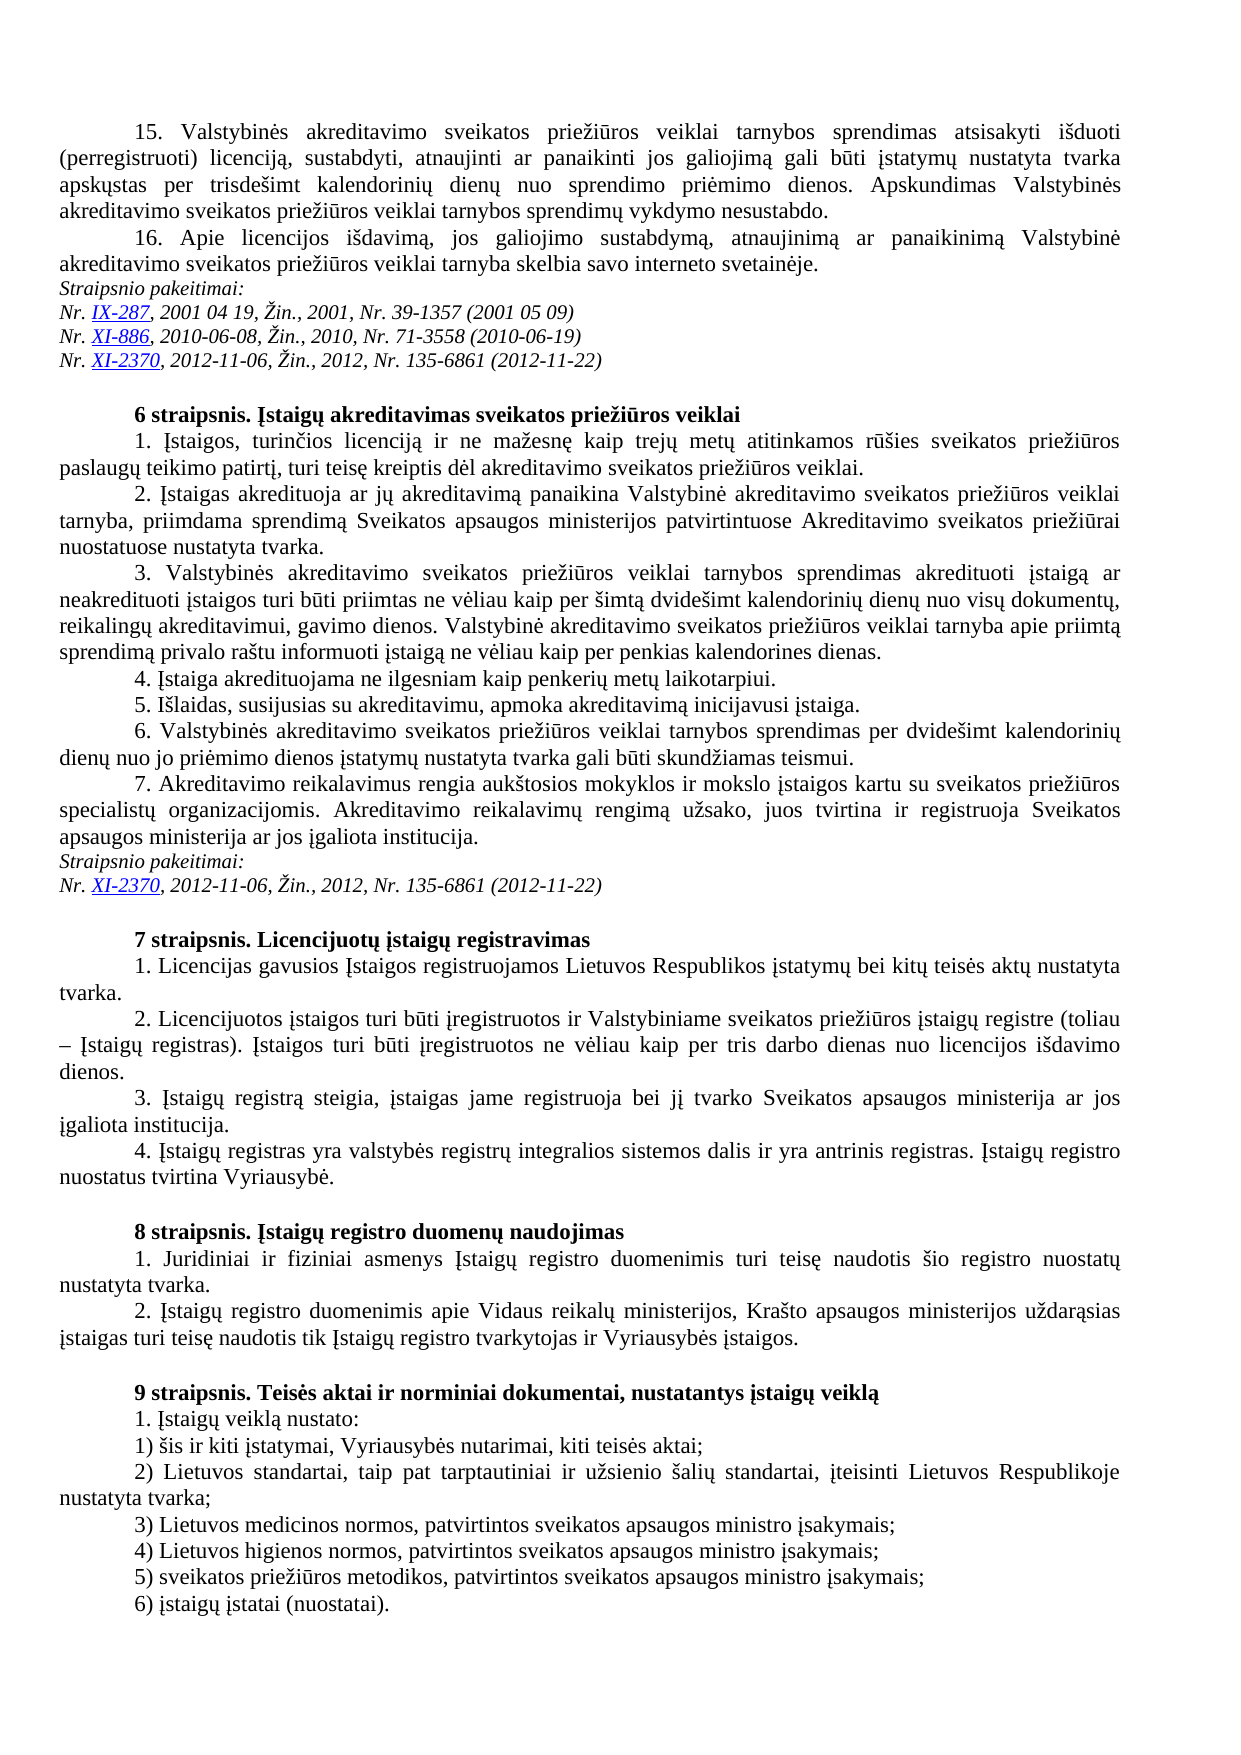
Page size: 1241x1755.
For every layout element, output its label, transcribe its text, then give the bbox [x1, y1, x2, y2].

text 9 straipsnis. Teisės aktai ir norminiai dokumentai, nustatantys įstaigų veiklą [59, 1379, 1122, 1405]
text 3) Lietuvos medicinos normos, patvirtintos sveikatos apsaugos ministro įsakymais; [59, 1511, 1122, 1537]
text 16. Apie licencijos išdavimą, jos galiojimo sustabdymą, atnaujinimą ar panaikinimą Valstybinė akreditavimo sveikatos priežiūros veiklai tarnyba skelbia savo interneto svetainėje. [59, 223, 1122, 276]
text 2. Įstaigas akredituoja ar jų akreditavimą panaikina Valstybinė akreditavimo sveikatos priežiūros veiklai tarnyba, priimdama sprendimą Sveikatos apsaugos ministerijos patvirtintuose Akreditavimo sveikatos priežiūrai nuostatuose nustatyta tvarka. [59, 480, 1122, 559]
text 1. Juridiniai ir fiziniai asmenys Įstaigų registro duomenimis turi teisę naudotis šio registro nuostatų nustatyta tvarka. [59, 1245, 1122, 1297]
text 4. Įstaiga akredituojama ne ilgesniam kaip penkerių metų laikotarpiui. [59, 665, 1122, 691]
text 1. Licencijas gavusios Įstaigos registruojamos Lietuvos Respublikos įstatymų bei kitų teisės aktų nustatyta tvarka. [59, 952, 1122, 1005]
text 6) įstaigų įstatai (nuostatai). [59, 1590, 1122, 1616]
text 3. Valstybinės akreditavimo sveikatos priežiūros veiklai tarnybos sprendimas akredituoti įstaigą ar neakredituoti įstaigos turi būti priimtas ne vėliau kaip per šimtą dvidešimt kalendorinių dienų nuo visų dokumentų, reikalingų akreditavimui, gavimo dienos. Valstybinė akreditavimo sveikatos priežiūros veiklai tarnyba apie priimtą sprendimą privalo raštu informuoti įstaigą ne vėliau kaip per penkias kalendorines dienas. [59, 559, 1122, 665]
text 5) sveikatos priežiūros metodikos, patvirtintos sveikatos apsaugos ministro įsakymais; [59, 1563, 1122, 1590]
text Nr. XI-2370, 2012-11-06, Žin., 2012, Nr. 135-6861 (2012-11-22) [59, 873, 1122, 897]
text 2) Lietuvos standartai, taip pat tarptautiniai ir užsienio šalių standartai, įteisinti Lietuvos Respublikoje nustatyta tvarka; [59, 1458, 1122, 1511]
text 1. Įstaigos, turinčios licenciją ir ne mažesnę kaip trejų metų atitinkamos rūšies sveikatos priežiūros paslaugų teikimo patirtį, turi teisę kreiptis dėl akreditavimo sveikatos priežiūros veiklai. [59, 428, 1122, 480]
text 4. Įstaigų registras yra valstybės registrų integralios sistemos dalis ir yra antrinis registras. Įstaigų registro nuostatus tvirtina Vyriausybė. [59, 1137, 1122, 1190]
text 6. Valstybinės akreditavimo sveikatos priežiūros veiklai tarnybos sprendimas per dvidešimt kalendorinių dienų nuo jo priėmimo dienos įstatymų nustatyta tvarka gali būti skundžiamas teismui. [59, 717, 1122, 770]
text 6 straipsnis. Įstaigų akreditavimas sveikatos priežiūros veiklai [59, 401, 1122, 428]
text 2. Licencijuotos įstaigos turi būti įregistruotos ir Valstybiniame sveikatos priežiūros įstaigų registre (toliau – Įstaigų registras). Įstaigos turi būti įregistruotos ne vėliau kaip per tris darbo dienas nuo licencijos išdavimo dienos. [59, 1005, 1122, 1084]
text 5. Išlaidas, susijusias su akreditavimu, apmoka akreditavimą inicijavusi įstaiga. [59, 691, 1122, 717]
text Straipsnio pakeitimai: [59, 849, 1122, 873]
text Nr. XI-886, 2010-06-08, Žin., 2010, Nr. 71-3558 (2010-06-19) [59, 324, 1122, 348]
text Nr. XI-2370, 2012-11-06, Žin., 2012, Nr. 135-6861 (2012-11-22) [59, 348, 1122, 372]
text 15. Valstybinės akreditavimo sveikatos priežiūros veiklai tarnybos sprendimas atsisakyti išduoti (perregistruoti) licenciją, sustabdyti, atnaujinti ar panaikinti jos galiojimą gali būti įstatymų nustatyta tvarka apskųstas per trisdešimt kalendorinių dienų nuo sprendimo priėmimo dienos. Apskundimas Valstybinės akreditavimo sveikatos priežiūros veiklai tarnybos sprendimų vykdymo nesustabdo. [59, 118, 1122, 223]
text 3. Įstaigų registrą steigia, įstaigas jame registruoja bei jį tvarko Sveikatos apsaugos ministerija ar jos įgaliota institucija. [59, 1084, 1122, 1137]
text 7 straipsnis. Licencijuotų įstaigų registravimas [59, 926, 1122, 952]
text 2. Įstaigų registro duomenimis apie Vidaus reikalų ministerijos, Krašto apsaugos ministerijos uždarąsias įstaigas turi teisę naudotis tik Įstaigų registro tvarkytojas ir Vyriausybės įstaigos. [59, 1297, 1122, 1350]
text Straipsnio pakeitimai: [59, 276, 1122, 300]
text 7. Akreditavimo reikalavimus rengia aukštosios mokyklos ir mokslo įstaigos kartu su sveikatos priežiūros specialistų organizacijomis. Akreditavimo reikalavimų rengimą užsako, juos tvirtina ir registruoja Sveikatos apsaugos ministerija ar jos įgaliota institucija. [59, 770, 1122, 849]
text 1) šis ir kiti įstatymai, Vyriausybės nutarimai, kiti teisės aktai; [59, 1432, 1122, 1458]
text Nr. IX-287, 2001 04 19, Žin., 2001, Nr. 39-1357 (2001 05 09) [59, 300, 1122, 324]
text 4) Lietuvos higienos normos, patvirtintos sveikatos apsaugos ministro įsakymais; [59, 1537, 1122, 1563]
text 8 straipsnis. Įstaigų registro duomenų naudojimas [59, 1218, 1122, 1245]
text 1. Įstaigų veiklą nustato: [59, 1405, 1122, 1432]
